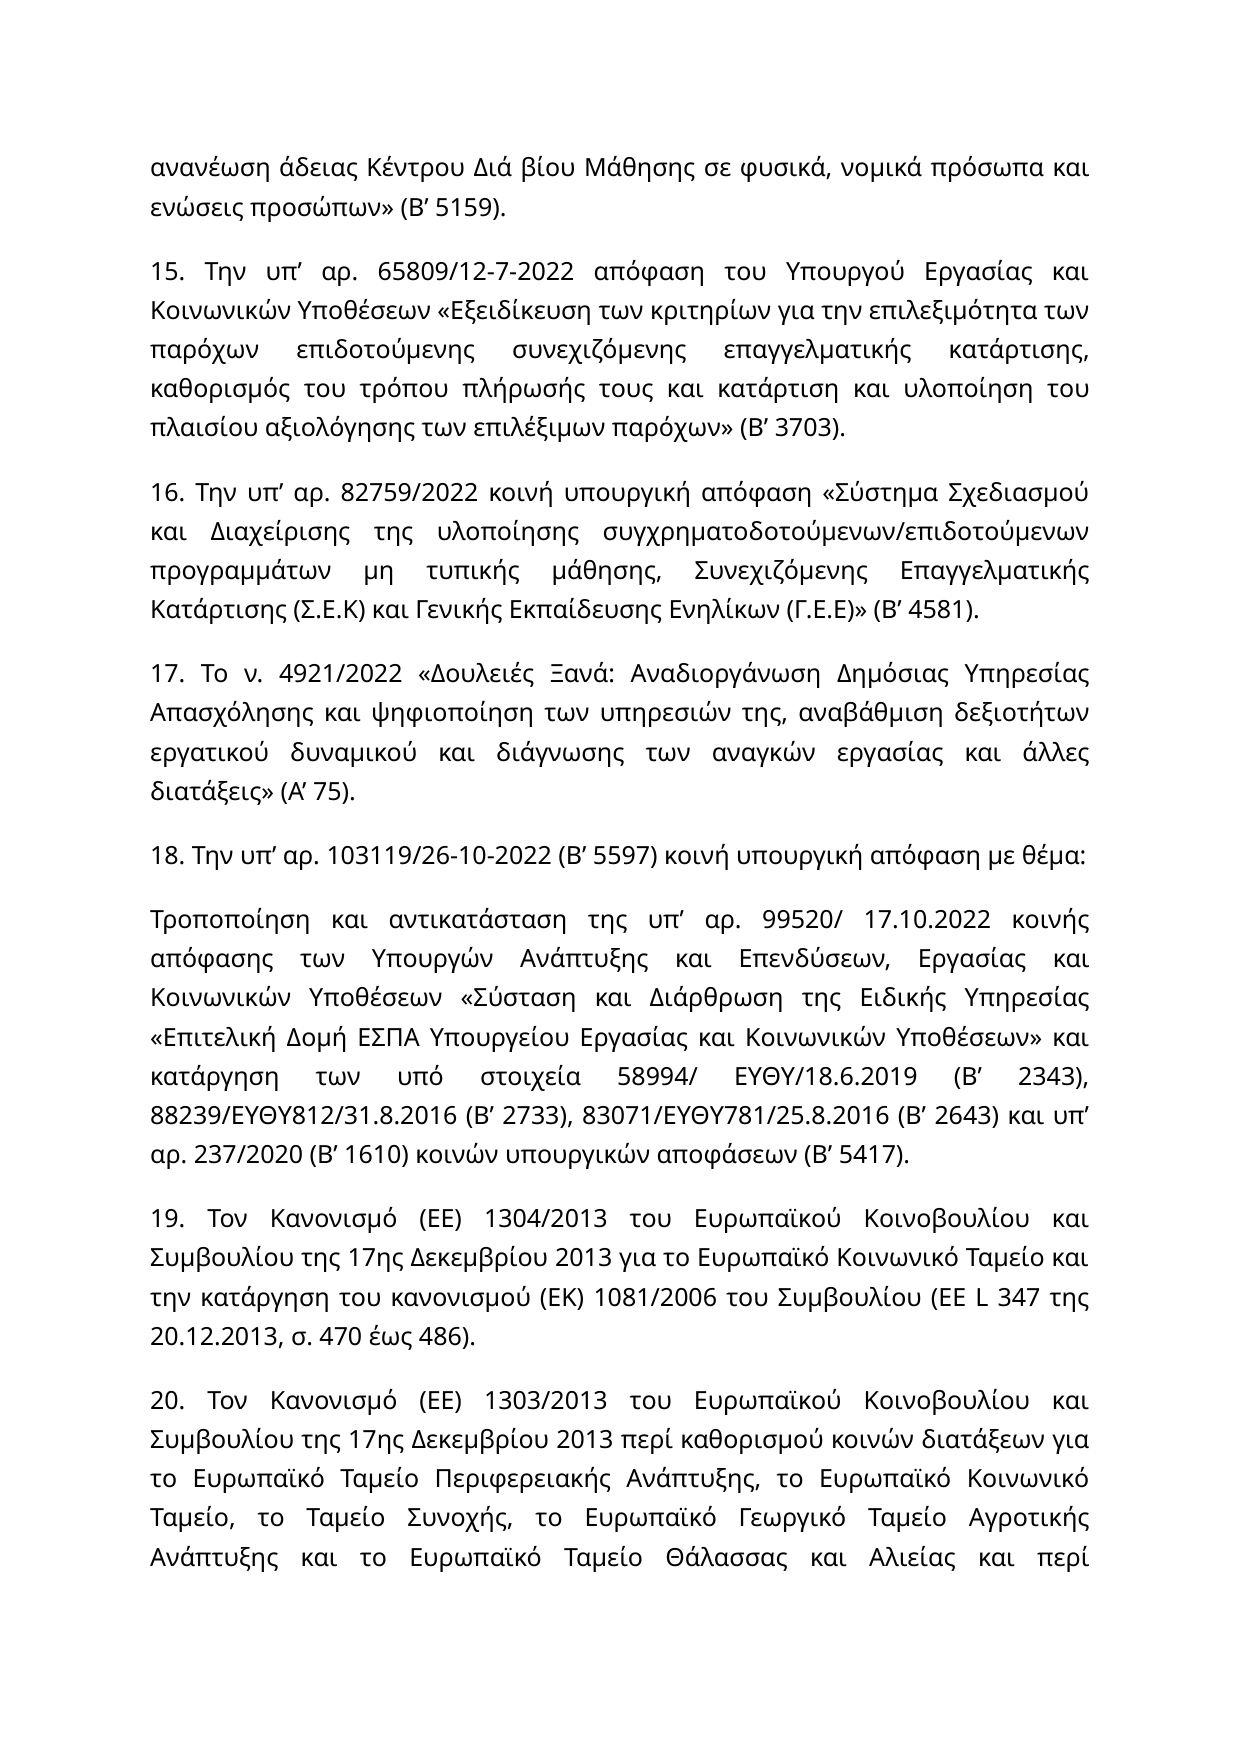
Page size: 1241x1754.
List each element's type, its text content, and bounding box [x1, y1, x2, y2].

text 18. Την υπ’ αρ. 103119/26-10-2022 (Β’ 5597) κοινή υπουργική απόφαση με θέμα: [150, 837, 1090, 872]
text 15. Την υπ’ αρ. 65809/12-7-2022 απόφαση του Υπουργού Εργασίας και Κοινωνικών Υποθέσεων «Εξειδίκευση των κριτηρίων για την επιλεξιμότητα των παρόχων επιδοτούμενης συνεχιζόμενης επαγγελματικής κατάρτισης, καθορισμός του τρόπου πλήρωσής τους και κατάρτιση και υλοποίηση του πλαισίου αξιολόγησης των επιλέξιμων παρόχων» (Β’ 3703). [150, 253, 1090, 444]
text Τροποποίηση και αντικατάσταση της υπ’ αρ. 99520/ 17.10.2022 κοινής απόφασης των Υπουργών Ανάπτυξης και Επενδύσεων, Εργασίας και Κοινωνικών Υποθέσεων «Σύσταση και Διάρθρωση της Ειδικής Υπηρεσίας «Επιτελική Δομή ΕΣΠΑ Υπουργείου Εργασίας και Κοινωνικών Υποθέσεων» και κατάργηση των υπό στοιχεία 58994/ ΕΥΘΥ/18.6.2019 (Β’ 2343), 88239/ΕΥΘΥ812/31.8.2016 (Β’ 2733), 83071/ΕΥΘΥ781/25.8.2016 (Β’ 2643) και υπ’ αρ. 237/2020 (Β’ 1610) κοινών υπουργικών αποφάσεων (Β’ 5417). [150, 902, 1090, 1171]
text 17. Το ν. 4921/2022 «Δουλειές Ξανά: Αναδιοργάνωση Δημόσιας Υπηρεσίας Απασχόλησης και ψηφιοποίηση των υπηρεσιών της, αναβάθμιση δεξιοτήτων εργατικού δυναμικού και διάγνωσης των αναγκών εργασίας και άλλες διατάξεις» (Α’ 75). [150, 656, 1090, 807]
text 16. Την υπ’ αρ. 82759/2022 κοινή υπουργική απόφαση «Σύστημα Σχεδιασμού και Διαχείρισης της υλοποίησης συγχρηματοδοτούμενων/επιδοτούμενων προγραμμάτων μη τυπικής μάθησης, Συνεχιζόμενης Επαγγελματικής Κατάρτισης (Σ.Ε.Κ) και Γενικής Εκπαίδευσης Ενηλίκων (Γ.Ε.Ε)» (Β’ 4581). [150, 474, 1090, 626]
text 19. Τον Κανονισμό (ΕΕ) 1304/2013 του Ευρωπαϊκού Κοινοβουλίου και Συμβουλίου της 17ης Δεκεμβρίου 2013 για το Ευρωπαϊκό Κοινωνικό Ταμείο και την κατάργηση του κανονισμού (ΕΚ) 1081/2006 του Συμβουλίου (ΕΕ L 347 της 20.12.2013, σ. 470 έως 486). [150, 1201, 1090, 1352]
text ανανέωση άδειας Κέντρου Διά βίου Μάθησης σε φυσικά, νομικά πρόσωπα και ενώσεις προσώπων» (Β’ 5159). [150, 150, 1090, 223]
text 20. Τον Κανονισμό (ΕΕ) 1303/2013 του Ευρωπαϊκού Κοινοβουλίου και Συμβουλίου της 17ης Δεκεμβρίου 2013 περί καθορισμού κοινών διατάξεων για το Ευρωπαϊκό Ταμείο Περιφερειακής Ανάπτυξης, το Ευρωπαϊκό Κοινωνικό Ταμείο, το Ταμείο Συνοχής, το Ευρωπαϊκό Γεωργικό Ταμείο Αγροτικής Ανάπτυξης και το Ευρωπαϊκό Ταμείο Θάλασσας και Αλιείας και περί [150, 1382, 1090, 1573]
